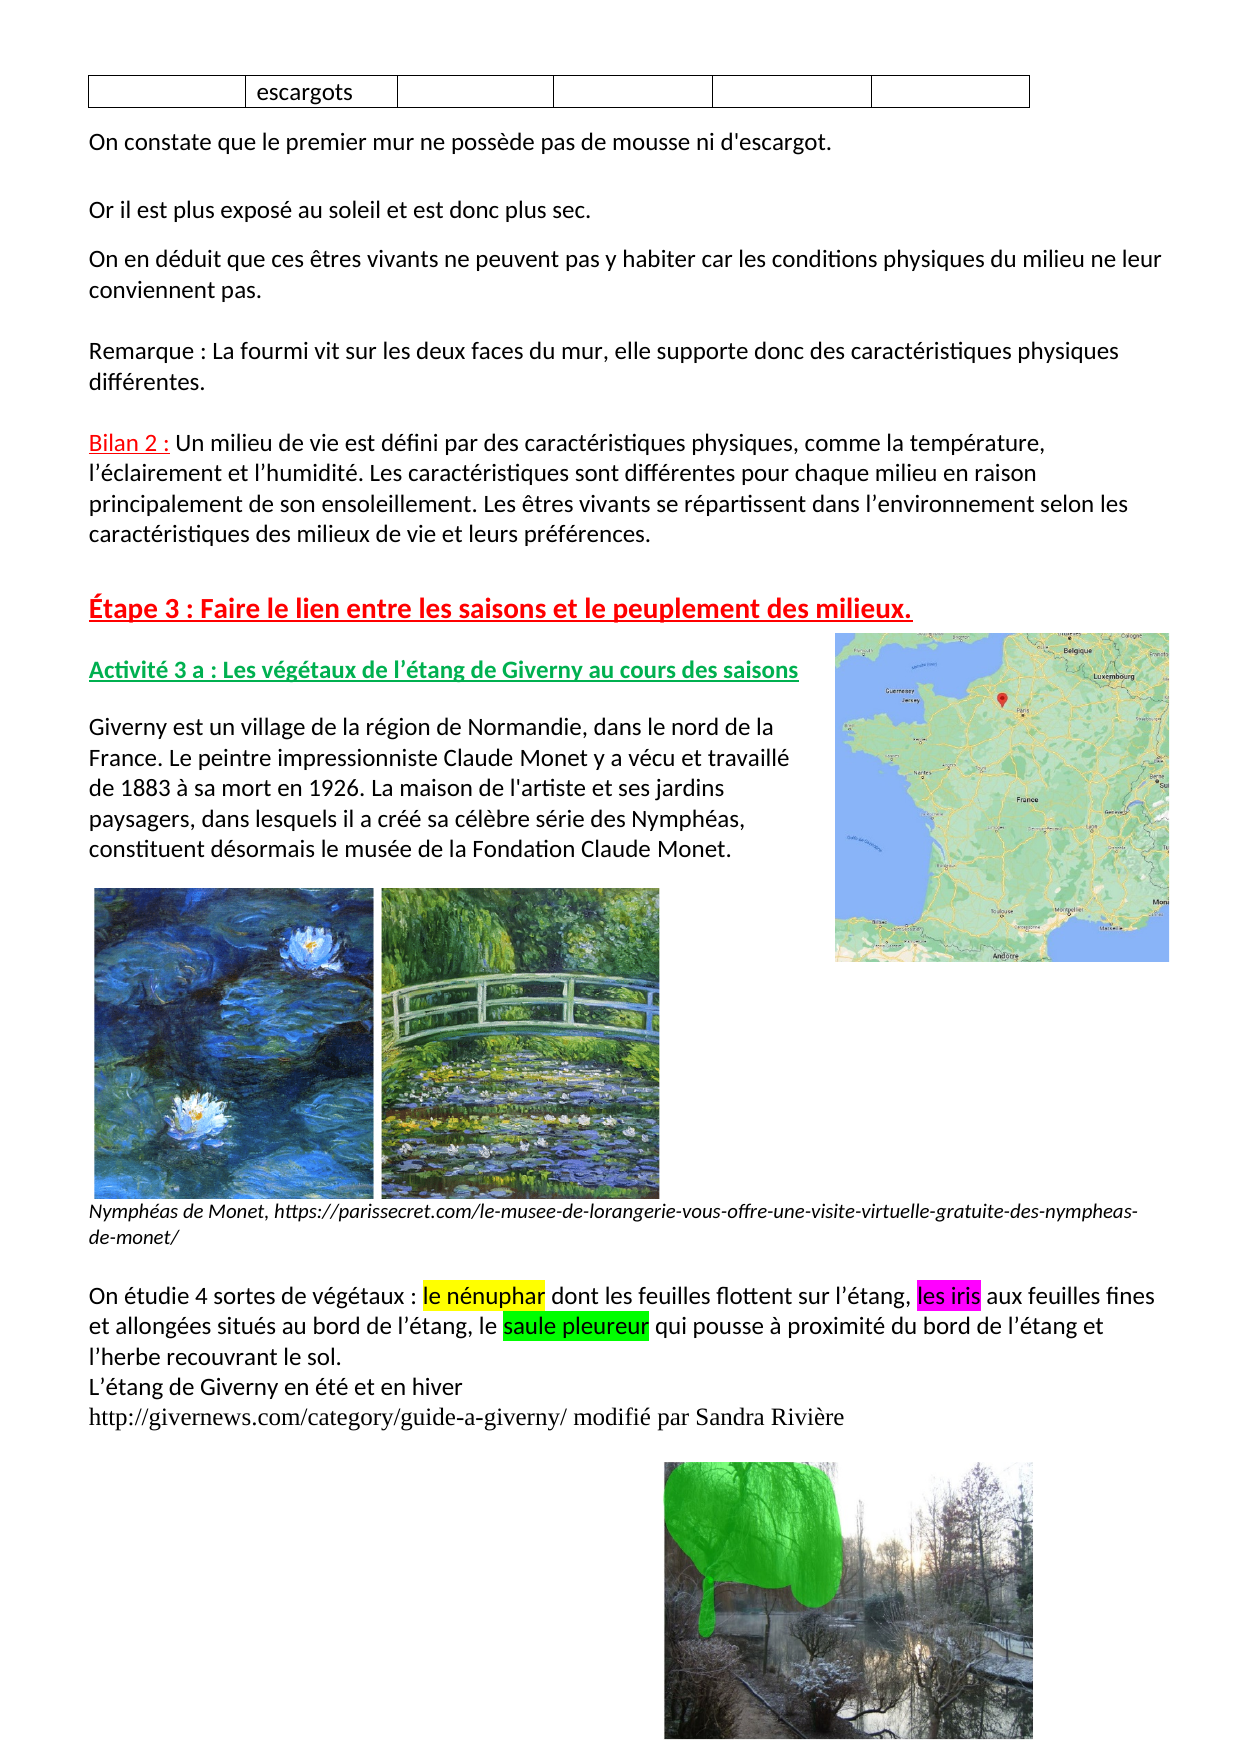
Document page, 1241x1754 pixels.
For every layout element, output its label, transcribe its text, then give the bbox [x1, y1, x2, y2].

text Giverny est un village de la région de Normandie, dans le nord de la France. Le peintre impressionniste Claude Monet y a vécu et travaillé de 1883 à sa mort en 1926. La maison de l'artiste et ses jardins paysagers, dans lesquels il a créé sa célèbre série des Nymphéas, constituent désormais le musée de la Fondation Claude Monet. [89, 711, 797, 864]
text Étape 3 : Faire le lien entre les saisons et le peuplement des milieux. [89, 590, 1167, 625]
text Or il est plus exposé au soleil et est donc plus sec. [89, 194, 1167, 225]
table_cell [89, 76, 245, 107]
text Nymphéas de Monet, https://parissecret.com/le-musee-de-lorangerie-vous-offre-une-visite-virtuelle-gratuite-des-nympheas-de-monet/ [89, 1199, 1167, 1249]
text On constate que le premier mur ne possède pas de mousse ni d'escargot. [89, 126, 1167, 157]
table_cell [713, 76, 871, 107]
text L’étang de Giverny en été et en hiver [89, 1372, 1167, 1402]
table_cell [554, 76, 712, 107]
text http://givernews.com/category/guide-a-giverny/ modifié par Sandra Rivière [89, 1402, 1167, 1431]
text On en déduit que ces êtres vivants ne peuvent pas y habiter car les conditions physiques du milieu ne leur conviennent pas. [89, 244, 1167, 305]
text Activité 3 a : Les végétaux de l’étang de Giverny au cours des saisons [89, 654, 835, 685]
table_cell escargots [246, 76, 397, 107]
table_cell [398, 76, 553, 107]
text Remarque : La fourmi vit sur les deux faces du mur, elle supporte donc des caractéristiques physiques différentes. [89, 335, 1167, 396]
text Bilan 2 : Un milieu de vie est défini par des caractéristiques physiques, comme la température, l’éclairement et l’humidité. Les caractéristiques sont différentes pour chaque milieu en raison principalement de son ensoleillement. Les êtres vivants se répartissent dans l’environnement selon les caractéristiques des milieux de vie et leurs préférences. [89, 427, 1167, 549]
text On étudie 4 sortes de végétaux : le nénuphar dont les feuilles flottent sur l’étang, les iris aux feuilles fines et allongées situés au bord de l’étang, le saule pleureur qui pousse à proximité du bord de l’étang et l’herbe recouvrant le sol. [89, 1280, 1167, 1372]
table_cell [872, 76, 1029, 107]
